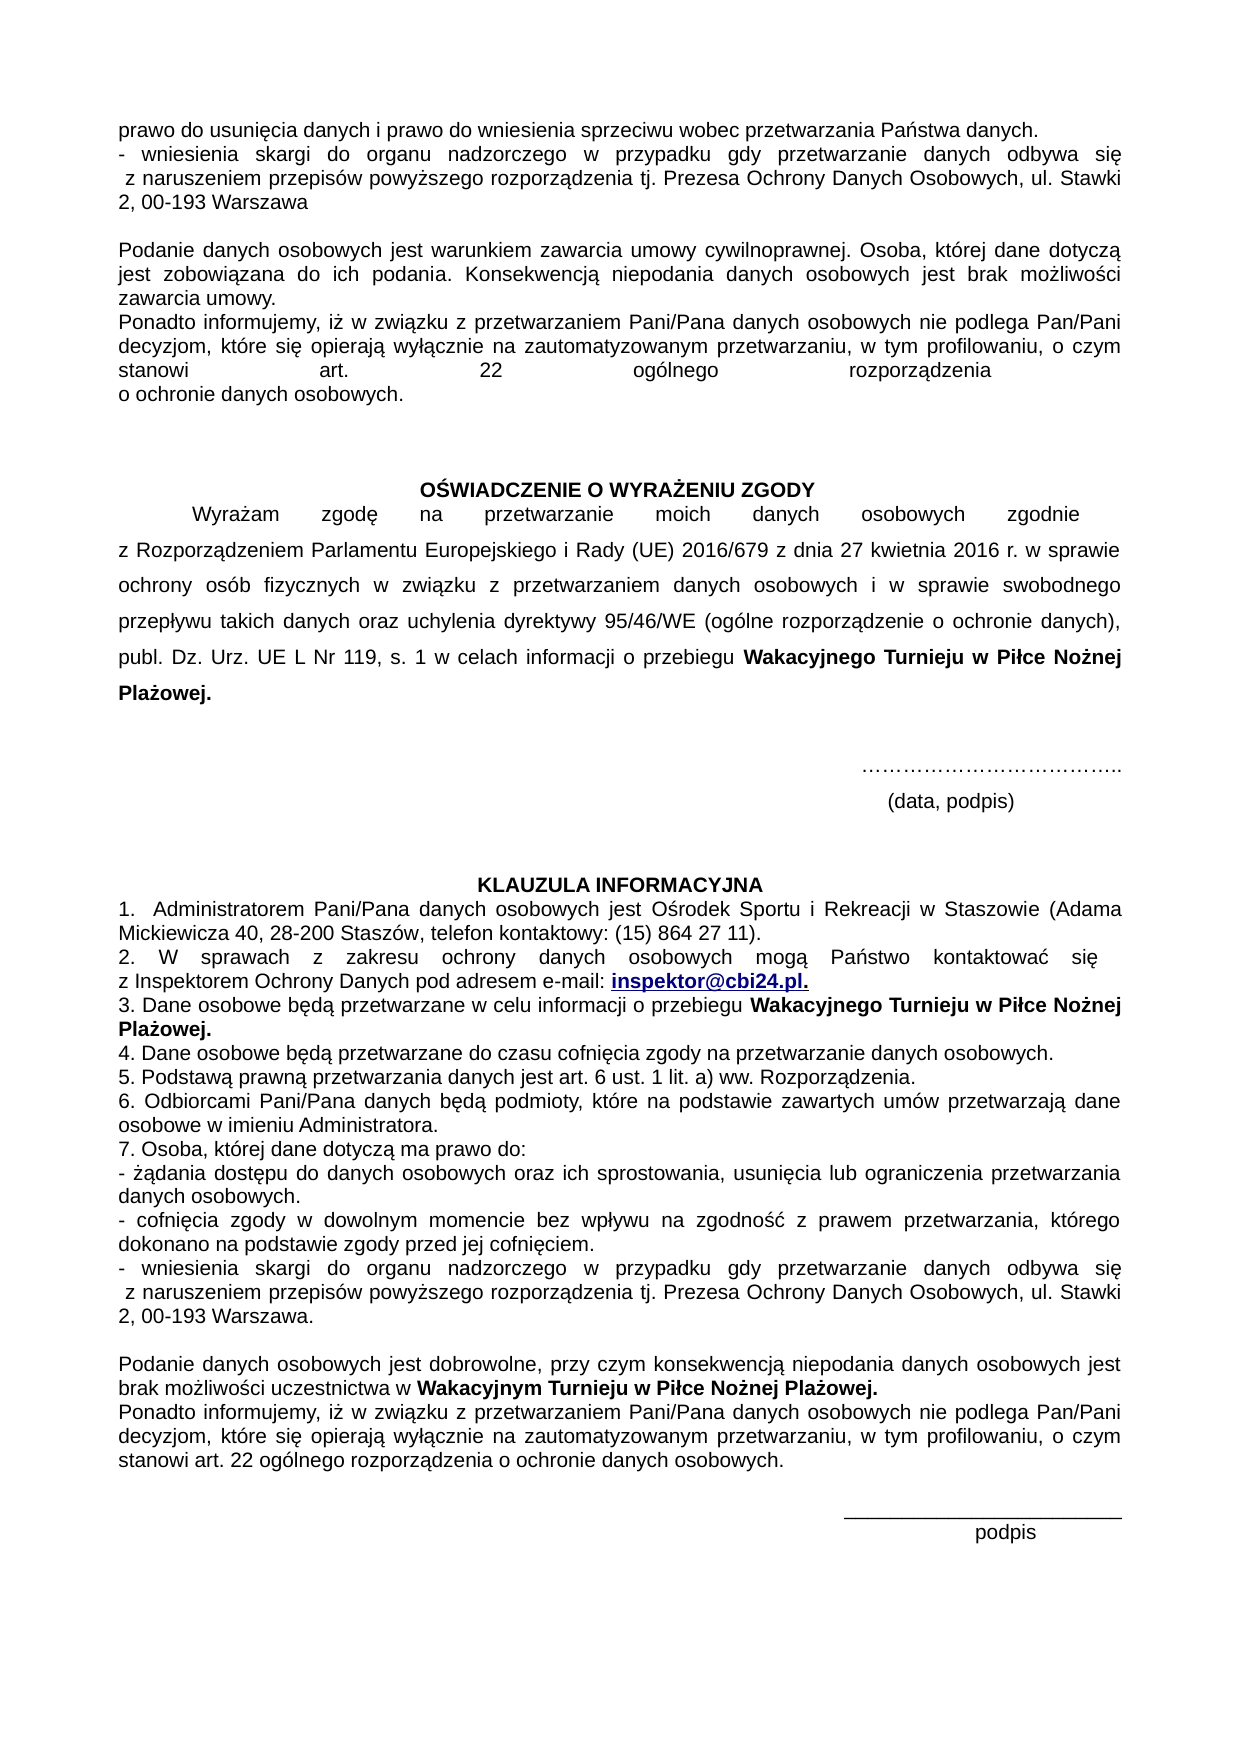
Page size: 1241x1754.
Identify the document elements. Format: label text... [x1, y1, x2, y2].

text ________________________ [118, 1496, 1122, 1520]
text - wniesienia skargi do organu nadzorczego w przypadku gdy przetwarzanie danych odbywa się z naruszeniem przepisów powyższego rozporządzenia tj. Prezesa Ochrony Danych Osobowych, ul. Stawki 2, 00-193 Warszawa. [118, 1256, 1122, 1328]
text 7. Osoba, której dane dotyczą ma prawo do: [118, 1136, 1122, 1160]
text 6. Odbiorcami Pani/Pana danych będą podmioty, które na podstawie zawartych umów przetwarzają dane osobowe w imieniu Administratora. [118, 1088, 1122, 1136]
text podpis [118, 1520, 1122, 1544]
text 1. Administratorem Pani/Pana danych osobowych jest Ośrodek Sportu i Rekreacji w Staszowie (Adama Mickiewicza 40, 28-200 Staszów, telefon kontaktowy: (15) 864 27 11). [118, 897, 1122, 945]
text Ponadto informujemy, iż w związku z przetwarzaniem Pani/Pana danych osobowych nie podlega Pan/Pani decyzjom, które się opierają wyłącznie na zautomatyzowanym przetwarzaniu, w tym profilowaniu, o czym stanowi art. 22 ogólnego rozporządzenia o ochronie danych osobowych. [118, 310, 1122, 406]
text KLAUZULA INFORMACYJNA [118, 873, 1122, 897]
text - wniesienia skargi do organu nadzorczego w przypadku gdy przetwarzanie danych odbywa się z naruszeniem przepisów powyższego rozporządzenia tj. Prezesa Ochrony Danych Osobowych, ul. Stawki 2, 00-193 Warszawa [118, 142, 1122, 214]
text Ponadto informujemy, iż w związku z przetwarzaniem Pani/Pana danych osobowych nie podlega Pan/Pani decyzjom, które się opierają wyłącznie na zautomatyzowanym przetwarzaniu, w tym profilowaniu, o czym stanowi art. 22 ogólnego rozporządzenia o ochronie danych osobowych. [118, 1400, 1122, 1472]
text 5. Podstawą prawną przetwarzania danych jest art. 6 ust. 1 lit. a) ww. Rozporządzenia. [118, 1064, 1122, 1088]
text Podanie danych osobowych jest dobrowolne, przy czym konsekwencją niepodania danych osobowych jest brak możliwości uczestnictwa w Wakacyjnym Turnieju w Piłce Nożnej Plażowej. [118, 1352, 1122, 1400]
text - żądania dostępu do danych osobowych oraz ich sprostowania, usunięcia lub ograniczenia przetwarzania danych osobowych. [118, 1160, 1122, 1208]
text Podanie danych osobowych jest warunkiem zawarcia umowy cywilnoprawnej. Osoba, której dane dotyczą jest zobowiązana do ich podania. Konsekwencją niepodania danych osobowych jest brak możliwości zawarcia umowy. [118, 238, 1122, 310]
text ……………………………….. [118, 753, 1122, 777]
text 4. Dane osobowe będą przetwarzane do czasu cofnięcia zgody na przetwarzanie danych osobowych. [118, 1041, 1122, 1064]
text Wyrażam zgodę na przetwarzanie moich danych osobowych zgodnie z Rozporządzeniem Parlamentu Europejskiego i Rady (UE) 2016/679 z dnia 27 kwietnia 2016 r. w sprawie ochrony osób fizycznych w związku z przetwarzaniem danych osobowych i w sprawie swobodnego przepływu takich danych oraz uchylenia dyrektywy 95/46/WE (ogólne rozporządzenie o ochronie danych), publ. Dz. Urz. UE L Nr 119, s. 1 w celach informacji o przebiegu Wakacyjnego Turnieju w Piłce Nożnej Plażowej. [118, 501, 1122, 705]
text OŚWIADCZENIE O WYRAŻENIU ZGODY [118, 477, 1122, 501]
text 3. Dane osobowe będą przetwarzane w celu informacji o przebiegu Wakacyjnego Turnieju w Piłce Nożnej Plażowej. [118, 993, 1122, 1041]
text (data, podpis) [118, 789, 1122, 813]
text - cofnięcia zgody w dowolnym momencie bez wpływu na zgodność z prawem przetwarzania, którego dokonano na podstawie zgody przed jej cofnięciem. [118, 1208, 1122, 1256]
text 2. W sprawach z zakresu ochrony danych osobowych mogą Państwo kontaktować się z Inspektorem Ochrony Danych pod adresem e-mail: inspektor@cbi24.pl. [118, 945, 1122, 993]
text - prawo do usunięcia danych i prawo do wniesienia sprzeciwu wobec przetwarzania Państwa danych. [118, 118, 1122, 142]
